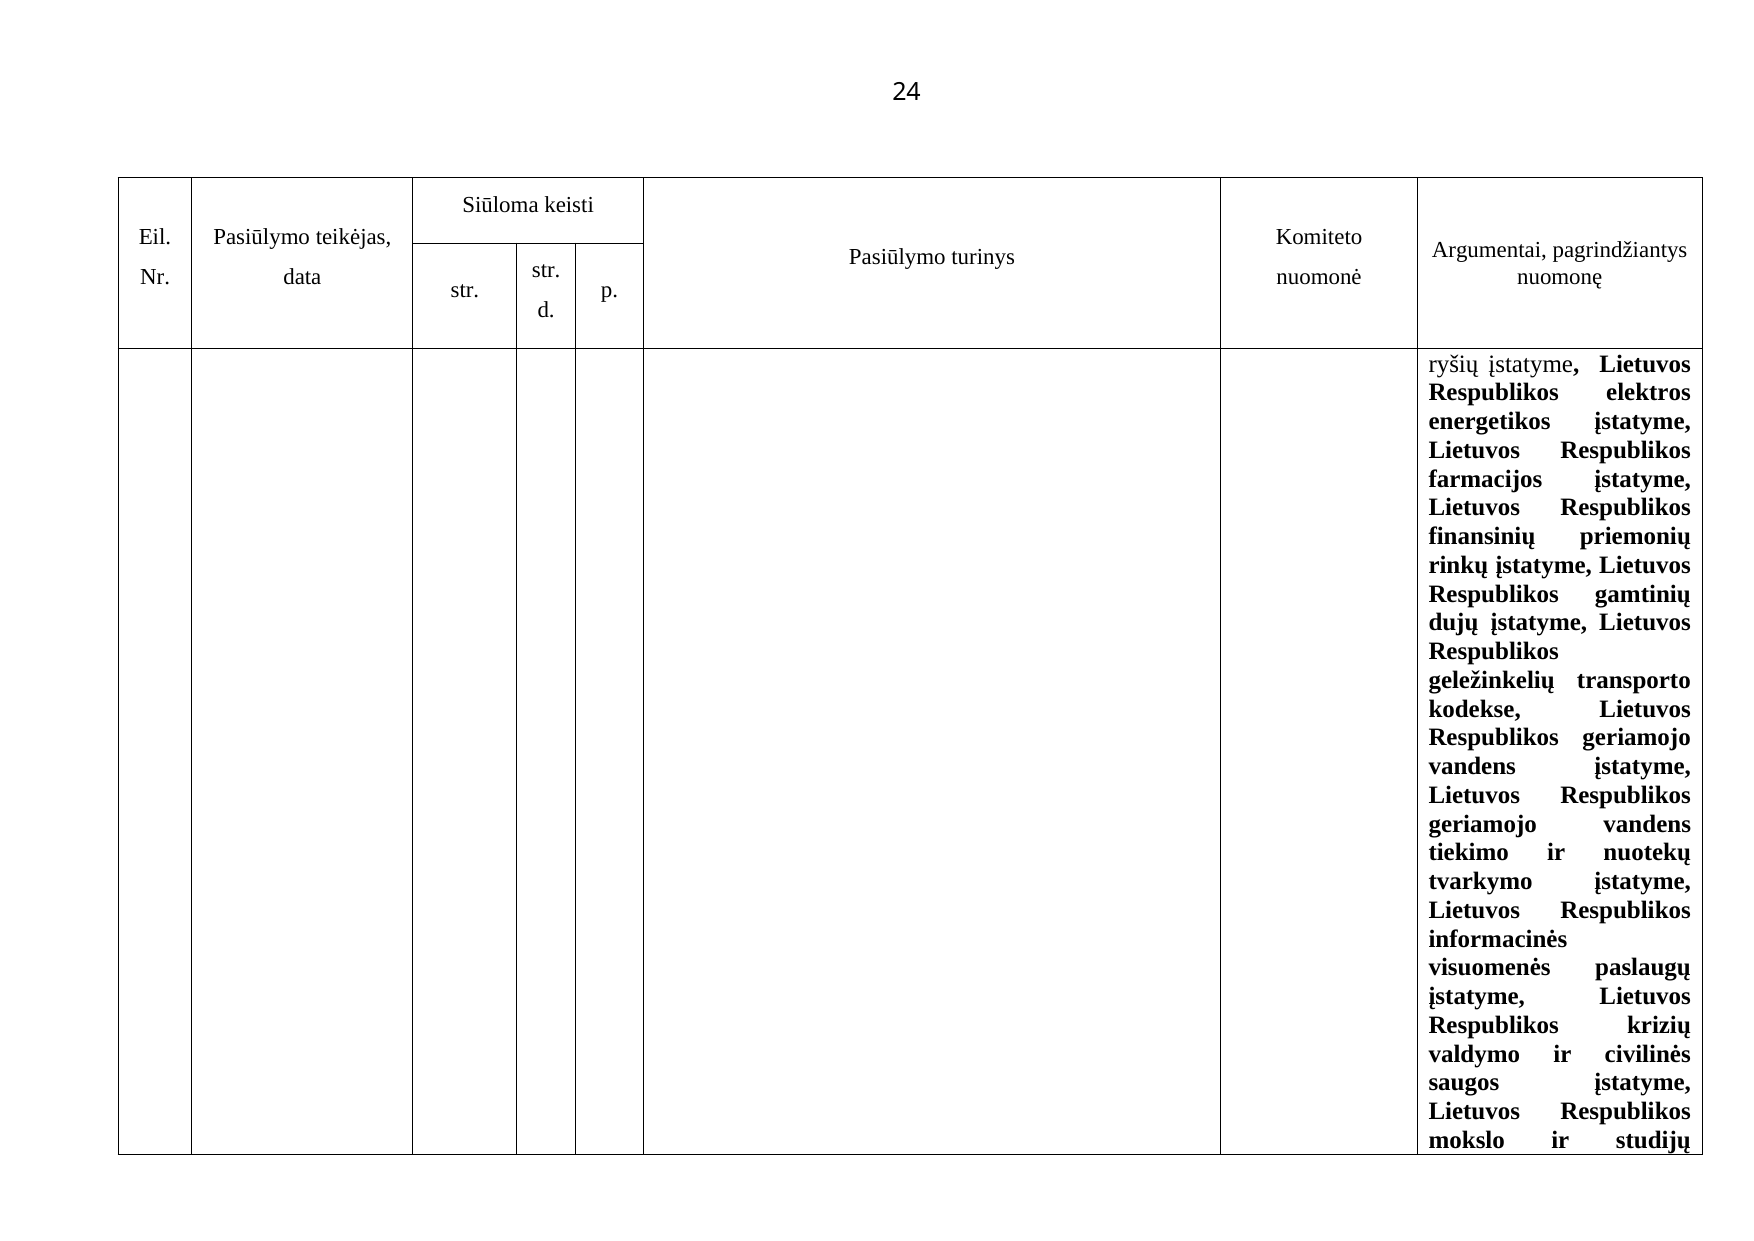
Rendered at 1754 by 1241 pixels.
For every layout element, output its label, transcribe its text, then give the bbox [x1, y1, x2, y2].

table_cell ryšių įstatyme, Lietuvos Respublikos elektros energetikos įstatyme, Lietuvos Respublikos farmacijos įstatyme, Lietuvos Respublikos finansinių priemonių rinkų įstatyme, Lietuvos Respublikos gamtinių dujų įstatyme, Lietuvos Respublikos geležinkelių transporto kodekse, Lietuvos Respublikos geriamojo vandens įstatyme, Lietuvos Respublikos geriamojo vandens tiekimo ir nuotekų tvarkymo įstatyme, Lietuvos Respublikos informacinės visuomenės paslaugų įstatyme, Lietuvos Respublikos krizių valdymo ir civilinės saugos įstatyme, Lietuvos Respublikos mokslo ir studijų [1418, 349, 1702, 1154]
table_cell [119, 349, 191, 1154]
table_header Argumentai, pagrindžiantys nuomonę [1418, 178, 1702, 348]
table_cell str. d. [517, 244, 575, 348]
table_header Komiteto nuomonė [1221, 178, 1417, 348]
table_header Eil. Nr. [119, 178, 191, 348]
table_cell [517, 349, 575, 1154]
table_cell [644, 349, 1220, 1154]
table_cell [1221, 349, 1417, 1154]
table_cell [413, 349, 516, 1154]
table_cell [576, 349, 643, 1154]
table_header Siūloma keisti [413, 178, 643, 243]
table_header Pasiūlymo teikėjas, data [192, 178, 412, 348]
table_cell str. [413, 244, 516, 348]
table_header Pasiūlymo turinys [644, 178, 1220, 348]
table_cell p. [576, 244, 643, 348]
table_cell [192, 349, 412, 1154]
